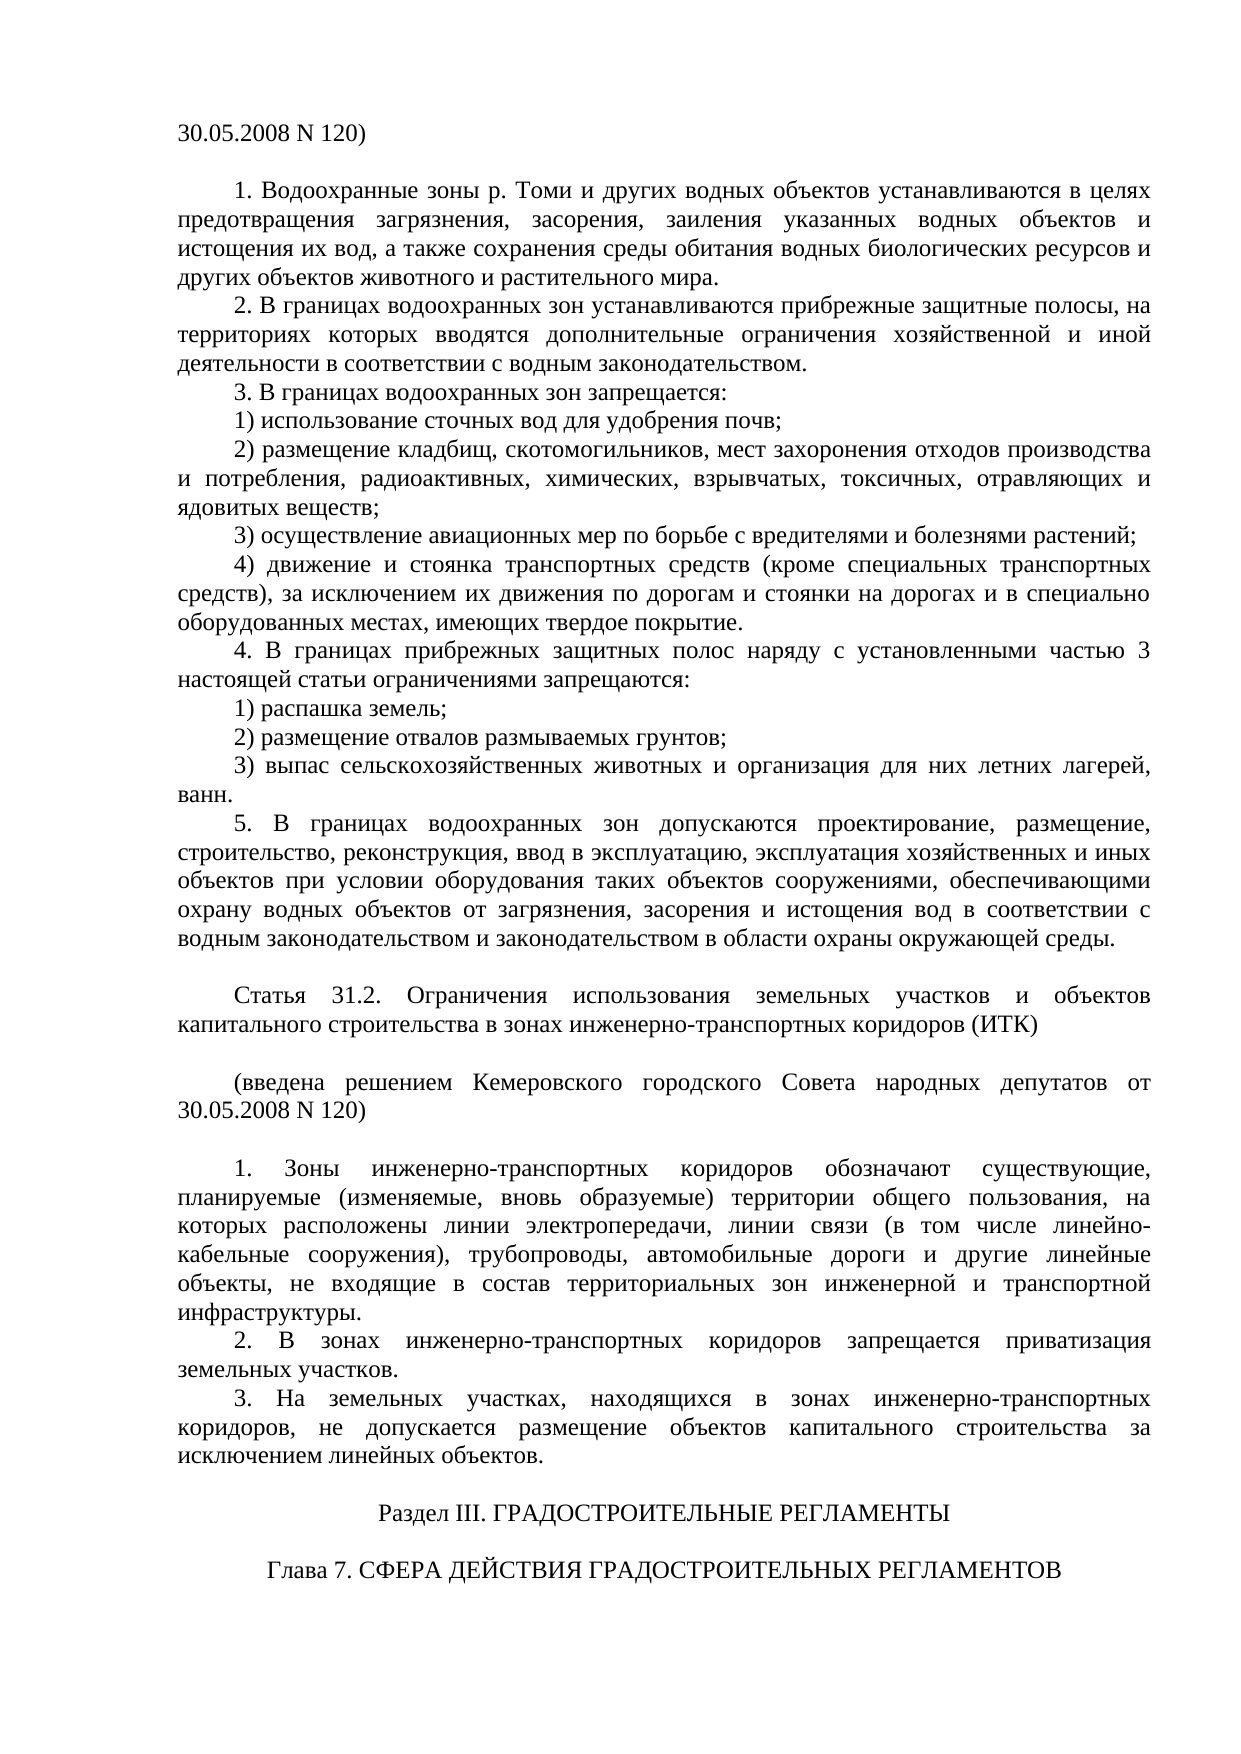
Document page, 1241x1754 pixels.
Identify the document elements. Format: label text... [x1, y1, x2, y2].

text Статья 31.2. Ограничения использования земельных участков и объектов капитального строительства в зонах инженерно-транспортных коридоров (ИТК) [177, 981, 1152, 1038]
text 4. В границах прибрежных защитных полос наряду с установленными частью 3 настоящей статьи ограничениями запрещаются: [177, 636, 1152, 693]
text Глава 7. СФЕРА ДЕЙСТВИЯ ГРАДОСТРОИТЕЛЬНЫХ РЕГЛАМЕНТОВ [177, 1556, 1152, 1584]
text 3. На земельных участках, находящихся в зонах инженерно-транспортных коридоров, не допускается размещение объектов капитального строительства за исключением линейных объектов. [177, 1383, 1152, 1469]
text 30.05.2008 N 120) [177, 118, 1152, 147]
text 3) выпас сельскохозяйственных животных и организация для них летних лагерей, ванн. [177, 751, 1152, 808]
text (введена решением Кемеровского городского Совета народных депутатов от 30.05.2008 N 120) [177, 1067, 1152, 1124]
text 2) размещение кладбищ, скотомогильников, мест захоронения отходов производства и потребления, радиоактивных, химических, взрывчатых, токсичных, отравляющих и ядовитых веществ; [177, 434, 1152, 521]
text 3. В границах водоохранных зон запрещается: [177, 377, 1152, 406]
text 4) движение и стоянка транспортных средств (кроме специальных транспортных средств), за исключением их движения по дорогам и стоянки на дорогах и в специально оборудованных местах, имеющих твердое покрытие. [177, 549, 1152, 636]
text 2) размещение отвалов размываемых грунтов; [177, 722, 1152, 751]
text 3) осуществление авиационных мер по борьбе с вредителями и болезнями растений; [177, 521, 1152, 549]
text 2. В зонах инженерно-транспортных коридоров запрещается приватизация земельных участков. [177, 1326, 1152, 1383]
text Раздел III. ГРАДОСТРОИТЕЛЬНЫЕ РЕГЛАМЕНТЫ [177, 1498, 1152, 1527]
text 2. В границах водоохранных зон устанавливаются прибрежные защитные полосы, на территориях которых вводятся дополнительные ограничения хозяйственной и иной деятельности в соответствии с водным законодательством. [177, 291, 1152, 377]
text 1) использование сточных вод для удобрения почв; [177, 406, 1152, 434]
text 1) распашка земель; [177, 693, 1152, 722]
text 1. Зоны инженерно-транспортных коридоров обозначают существующие, планируемые (изменяемые, вновь образуемые) территории общего пользования, на которых расположены линии электропередачи, линии связи (в том числе линейно-кабельные сооружения), трубопроводы, автомобильные дороги и другие линейные объекты, не входящие в состав территориальных зон инженерной и транспортной инфраструктуры. [177, 1153, 1152, 1326]
text 5. В границах водоохранных зон допускаются проектирование, размещение, строительство, реконструкция, ввод в эксплуатацию, эксплуатация хозяйственных и иных объектов при условии оборудования таких объектов сооружениями, обеспечивающими охрану водных объектов от загрязнения, засорения и истощения вод в соответствии с водным законодательством и законодательством в области охраны окружающей среды. [177, 808, 1152, 952]
text 1. Водоохранные зоны р. Томи и других водных объектов устанавливаются в целях предотвращения загрязнения, засорения, заиления указанных водных объектов и истощения их вод, а также сохранения среды обитания водных биологических ресурсов и других объектов животного и растительного мира. [177, 176, 1152, 291]
